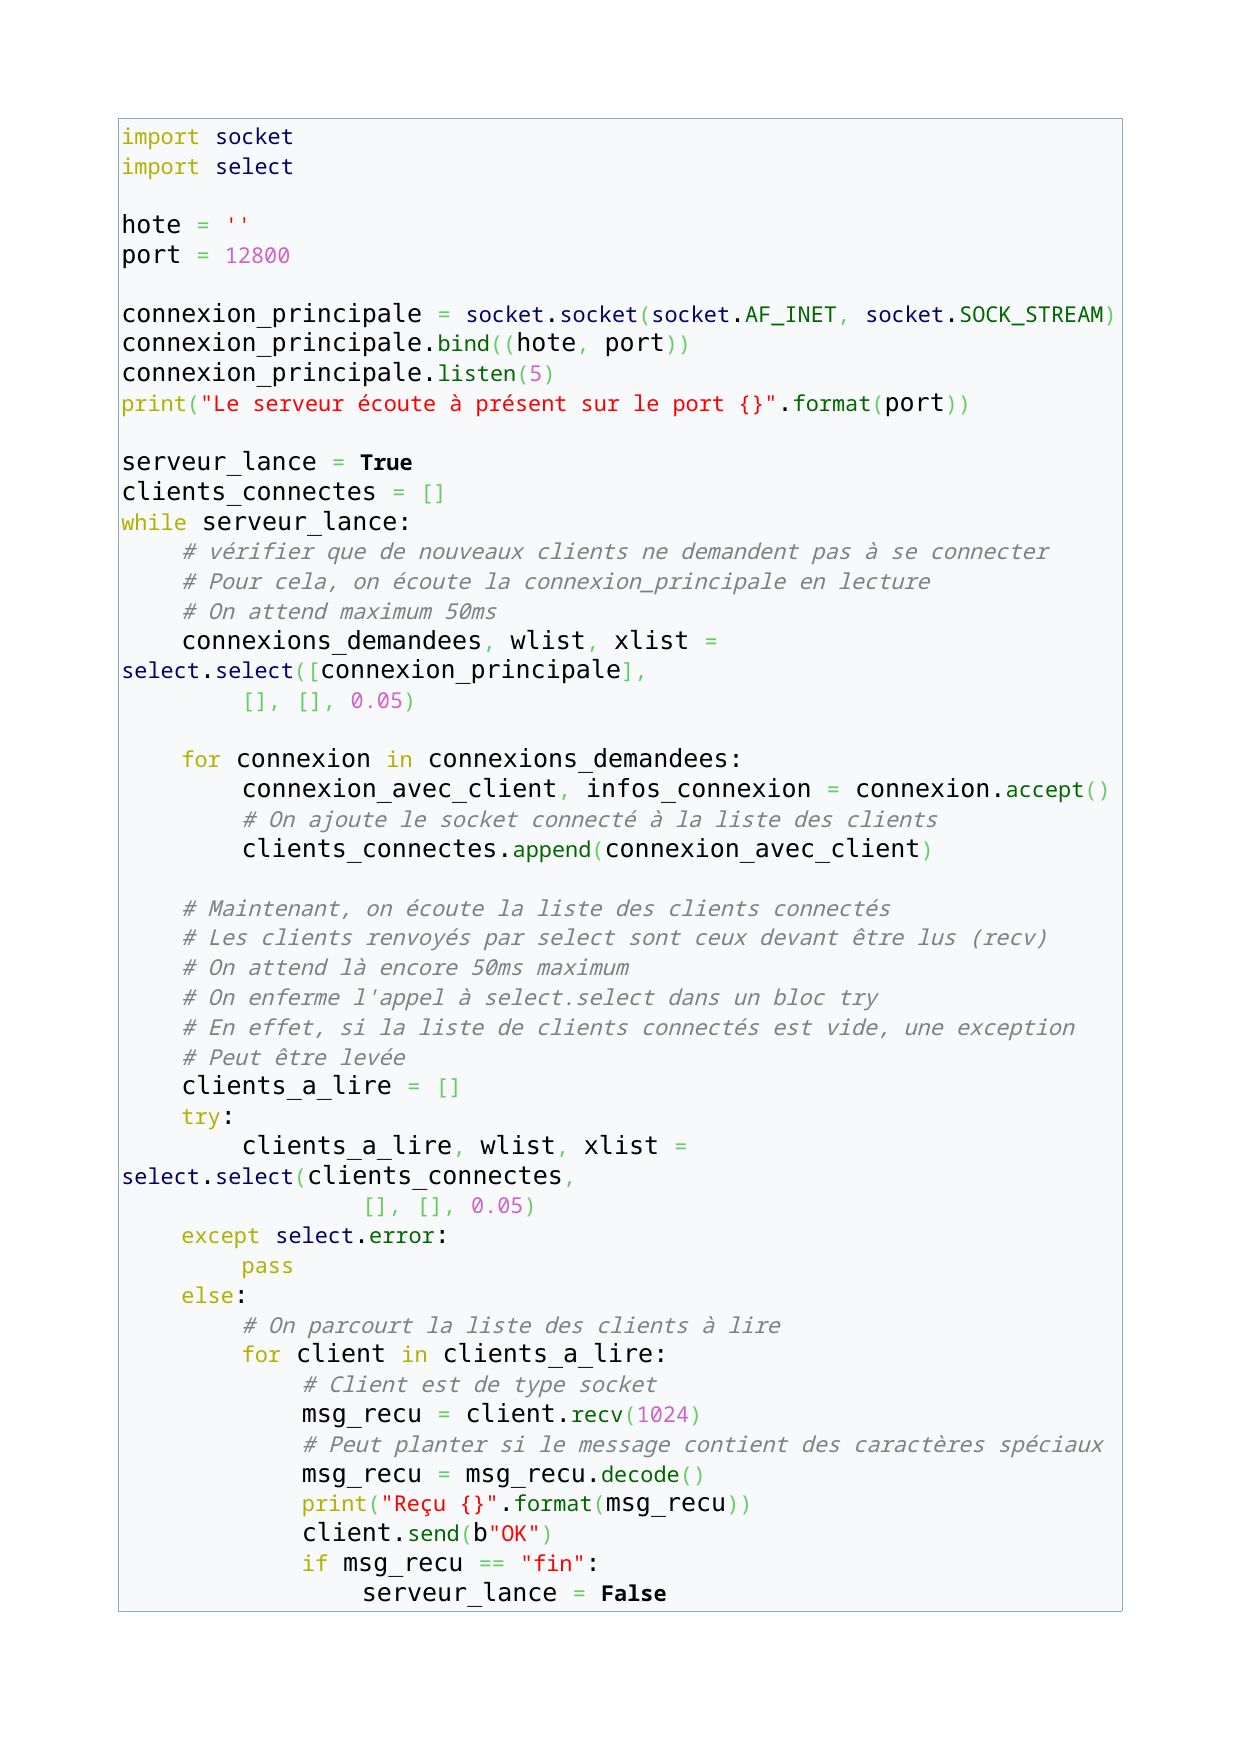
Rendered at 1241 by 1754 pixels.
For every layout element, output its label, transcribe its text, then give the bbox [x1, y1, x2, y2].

table_header import socket import select hote = '' port = 12800 connexion_principale = socket.socket(socket.AF_INET, socket.SOCK_STREAM) connexion_principale.bind((hote, port)) connexion_principale.listen(5) print("Le serveur écoute à présent sur le port {}".format(port)) serveur_lance = True clients_connectes = [] while serveur_lance: # vérifier que de nouveaux clients ne demandent pas à se connecter # Pour cela, on écoute la connexion_principale en lecture # On attend maximum 50ms connexions_demandees, wlist, xlist = select.select([connexion_principale], [], [], 0.05) for connexion in connexions_demandees: connexion_avec_client, infos_connexion = connexion.accept() # On ajoute le socket connecté à la liste des clients clients_connectes.append(connexion_avec_client) # Maintenant, on écoute la liste des clients connectés # Les clients renvoyés par select sont ceux devant être lus (recv) # On attend là encore 50ms maximum # On enferme l'appel à select.select dans un bloc try # En effet, si la liste de clients connectés est vide, une exception # Peut être levée clients_a_lire = [] try: clients_a_lire, wlist, xlist = select.select(clients_connectes, [], [], 0.05) except select.error: pass else: # On parcourt la liste des clients à lire for client in clients_a_lire: # Client est de type socket msg_recu = client.recv(1024) # Peut planter si le message contient des caractères spéciaux msg_recu = msg_recu.decode() print("Reçu {}".format(msg_recu)) client.send(b"OK") if msg_recu == "fin": serveur_lance = False [119, 119, 1122, 1611]
